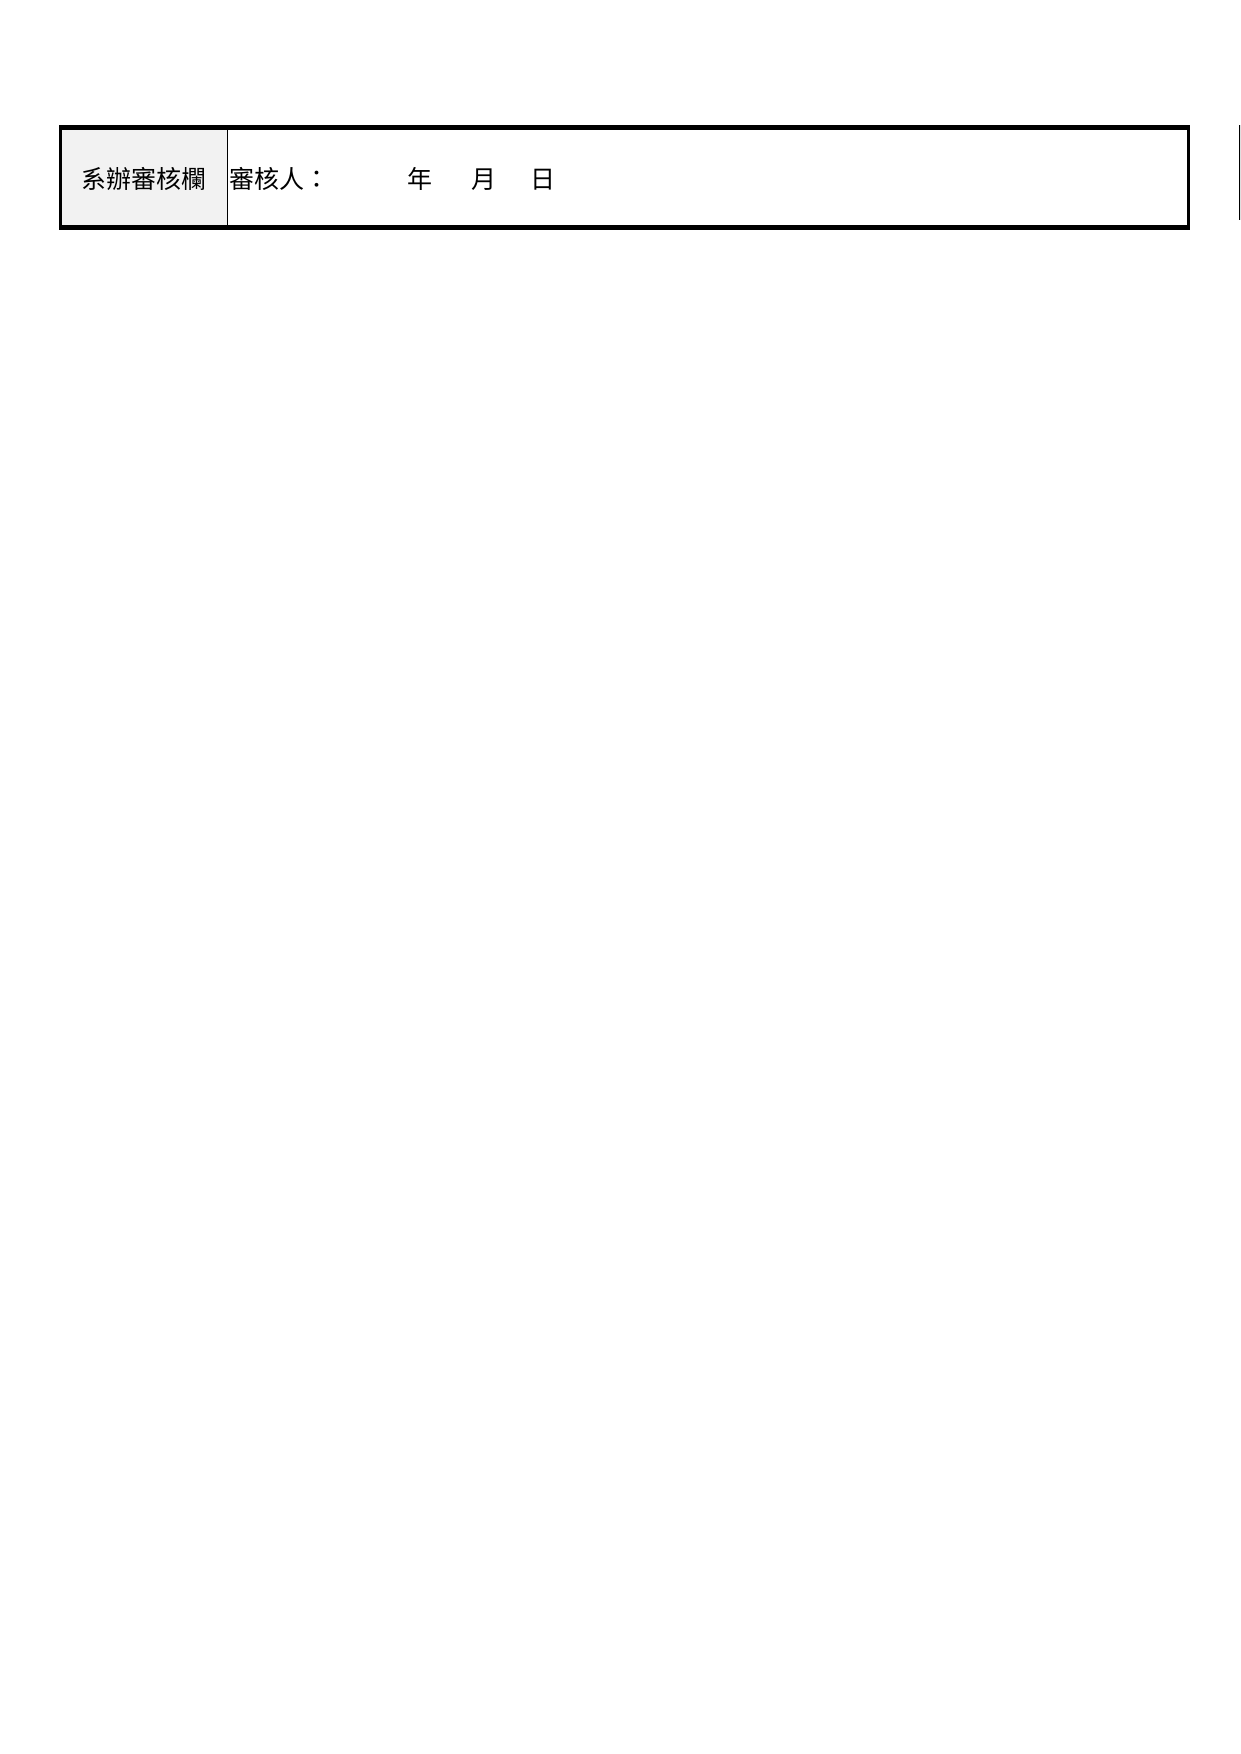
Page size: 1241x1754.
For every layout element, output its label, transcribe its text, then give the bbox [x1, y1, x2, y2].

table_header [1190, 125, 1240, 225]
table_cell 系辦審核欄 [62, 130, 227, 225]
table_cell 審核人： 年 月 日 [228, 130, 1187, 225]
